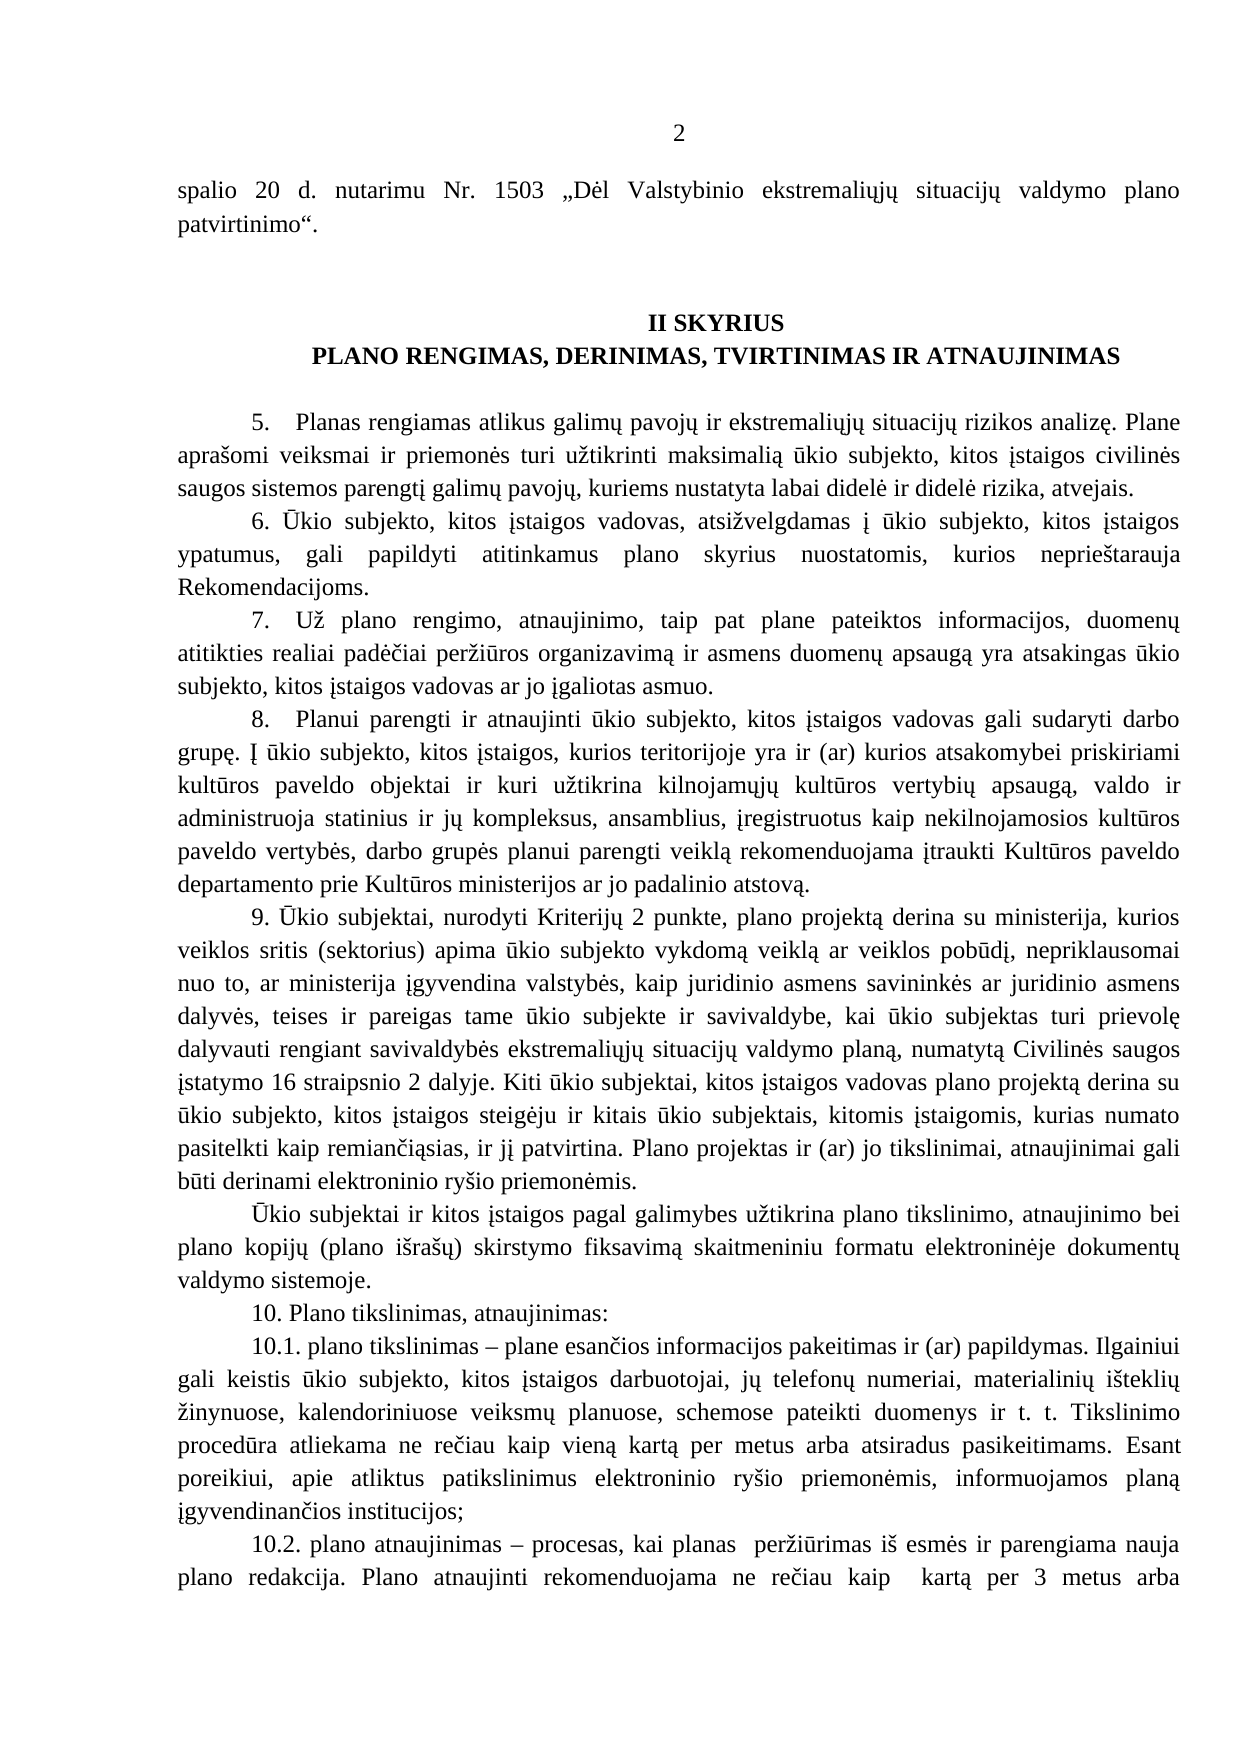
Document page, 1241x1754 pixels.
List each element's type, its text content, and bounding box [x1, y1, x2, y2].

text 7. Už plano rengimo, atnaujinimo, taip pat plane pateiktos informacijos, duomenų atitikties realiai padėčiai peržiūros organizavimą ir asmens duomenų apsaugą yra atsakingas ūkio subjekto, kitos įstaigos vadovas ar jo įgaliotas asmuo. [177, 605, 1181, 700]
text 8. Planui parengti ir atnaujinti ūkio subjekto, kitos įstaigos vadovas gali sudaryti darbo grupę. Į ūkio subjekto, kitos įstaigos, kurios teritorijoje yra ir (ar) kurios atsakomybei priskiriami kultūros paveldo objektai ir kuri užtikrina kilnojamųjų kultūros vertybių apsaugą, valdo ir administruoja statinius ir jų kompleksus, ansamblius, įregistruotus kaip nekilnojamosios kultūros paveldo vertybės, darbo grupės planui parengti veiklą rekomenduojama įtraukti Kultūros paveldo departamento prie Kultūros ministerijos ar jo padalinio atstovą. [177, 704, 1181, 898]
text PLANO RENGIMAS, DERINIMAS, TVIRTINIMAS IR ATNAUJINIMAS [177, 341, 1181, 369]
text 9. Ūkio subjektai, nurodyti Kriterijų 2 punkte, plano projektą derina su ministerija, kurios veiklos sritis (sektorius) apima ūkio subjekto vykdomą veiklą ar veiklos pobūdį, nepriklausomai nuo to, ar ministerija įgyvendina valstybės, kaip juridinio asmens savininkės ar juridinio asmens dalyvės, teises ir pareigas tame ūkio subjekte ir savivaldybe, kai ūkio subjektas turi prievolę dalyvauti rengiant savivaldybės ekstremaliųjų situacijų valdymo planą, numatytą Civilinės saugos įstatymo 16 straipsnio 2 dalyje. Kiti ūkio subjektai, kitos įstaigos vadovas plano projektą derina su ūkio subjekto, kitos įstaigos steigėju ir kitais ūkio subjektais, kitomis įstaigomis, kurias numato pasitelkti kaip remiančiąsias, ir jį patvirtina. Plano projektas ir (ar) jo tikslinimai, atnaujinimai gali būti derinami elektroninio ryšio priemonėmis. [177, 902, 1181, 1195]
text 10.1. plano tikslinimas – plane esančios informacijos pakeitimas ir (ar) papildymas. Ilgainiui gali keistis ūkio subjekto, kitos įstaigos darbuotojai, jų telefonų numeriai, materialinių išteklių žinynuose, kalendoriniuose veiksmų planuose, schemose pateikti duomenys ir t. t. Tikslinimo procedūra atliekama ne rečiau kaip vieną kartą per metus arba atsiradus pasikeitimams. Esant poreikiui, apie atliktus patikslinimus elektroninio ryšio priemonėmis, informuojamos planą įgyvendinančios institucijos; [177, 1331, 1181, 1525]
text 10.2. plano atnaujinimas – procesas, kai planas peržiūrimas iš esmės ir parengiama nauja plano redakcija. Plano atnaujinti rekomenduojama ne rečiau kaip kartą per 3 metus arba [177, 1529, 1181, 1591]
text spalio 20 d. nutarimu Nr. 1503 „Dėl Valstybinio ekstremaliųjų situacijų valdymo plano patvirtinimo“. [177, 176, 1181, 237]
text II SKYRIUS [177, 308, 1181, 336]
text 6. Ūkio subjekto, kitos įstaigos vadovas, atsižvelgdamas į ūkio subjekto, kitos įstaigos ypatumus, gali papildyti atitinkamus plano skyrius nuostatomis, kurios neprieštarauja Rekomendacijoms. [177, 506, 1181, 601]
text 10. Plano tikslinimas, atnaujinimas: [177, 1298, 1181, 1327]
text Ūkio subjektai ir kitos įstaigos pagal galimybes užtikrina plano tikslinimo, atnaujinimo bei plano kopijų (plano išrašų) skirstymo fiksavimą skaitmeniniu formatu elektroninėje dokumentų valdymo sistemoje. [177, 1199, 1181, 1294]
text 5. Planas rengiamas atlikus galimų pavojų ir ekstremaliųjų situacijų rizikos analizę. Plane aprašomi veiksmai ir priemonės turi užtikrinti maksimalią ūkio subjekto, kitos įstaigos civilinės saugos sistemos parengtį galimų pavojų, kuriems nustatyta labai didelė ir didelė rizika, atvejais. [177, 407, 1181, 502]
